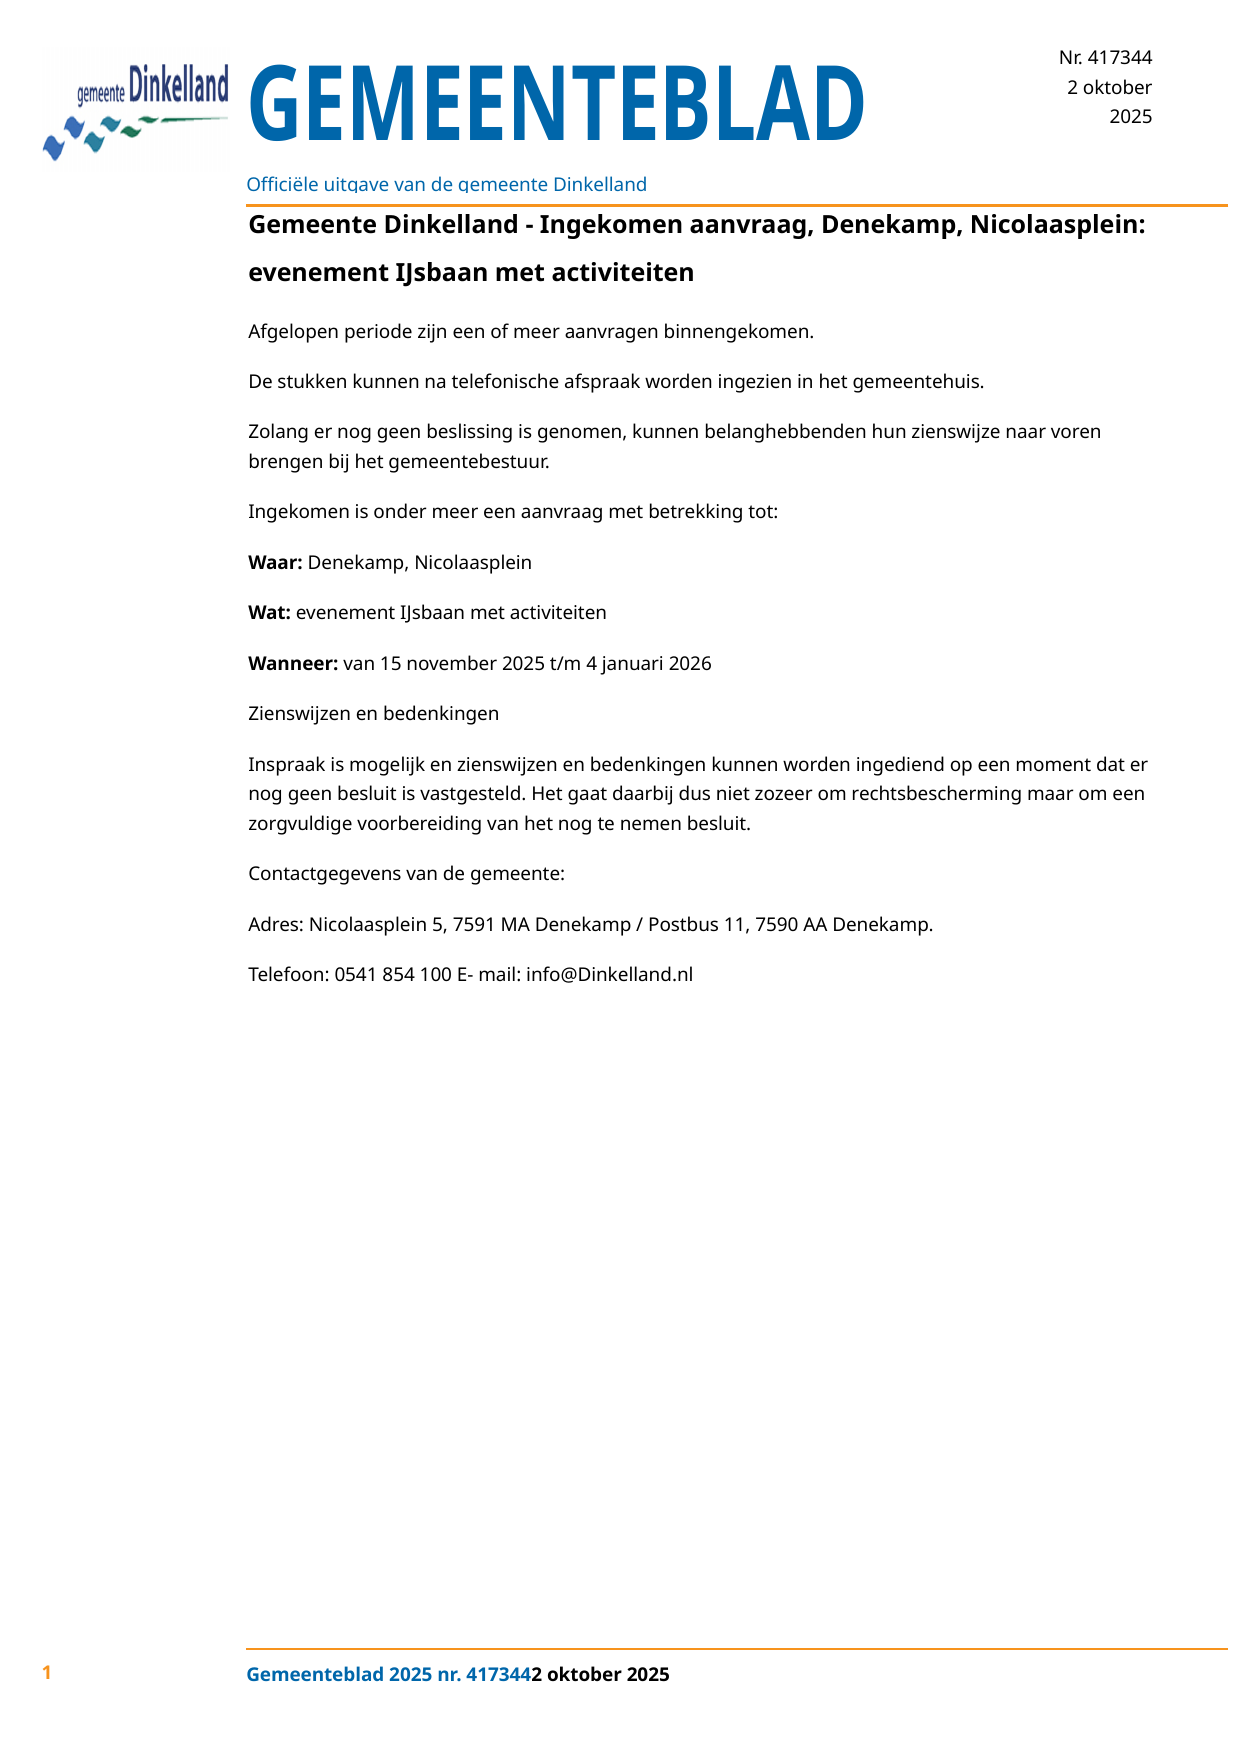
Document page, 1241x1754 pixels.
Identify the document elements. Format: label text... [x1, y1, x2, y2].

text Wanneer: van 15 november 2025 t/m 4 januari 2026 [248, 650, 1152, 676]
text Zolang er nog geen beslissing is genomen, kunnen belanghebbenden hun zienswijze naar voren brengen bij het gemeentebestuur. [248, 419, 1152, 474]
text Ingekomen is onder meer een aanvraag met betrekking tot: [248, 499, 1152, 524]
text De stukken kunnen na telefonische afspraak worden ingezien in het gemeentehuis. [248, 368, 1152, 394]
text Telefoon: 0541 854 100 E- mail: info@Dinkelland.nl [248, 961, 1152, 987]
text Zienswijzen en bedenkingen [248, 700, 1152, 726]
text Adres: Nicolaasplein 5, 7591 MA Denekamp / Postbus 11, 7590 AA Denekamp. [248, 911, 1152, 937]
text Wat: evenement IJsbaan met activiteiten [248, 599, 1152, 625]
picture [41, 47, 231, 172]
text Contactgegevens van de gemeente: [248, 860, 1152, 886]
text Waar: Denekamp, Nicolaasplein [248, 549, 1152, 575]
text Afgelopen periode zijn een of meer aanvragen binnengekomen. [248, 318, 1152, 344]
text Inspraak is mogelijk en zienswijzen en bedenkingen kunnen worden ingediend op een moment dat er nog geen besluit is vastgesteld. Het gaat daarbij dus niet zozeer om rechtsbescherming maar om een zorgvuldige voorbereiding van het nog te nemen besluit. [248, 751, 1152, 836]
text Gemeente Dinkelland - Ingekomen aanvraag, Denekamp, Nicolaasplein: evenement IJsbaan met activiteiten [248, 207, 1152, 288]
